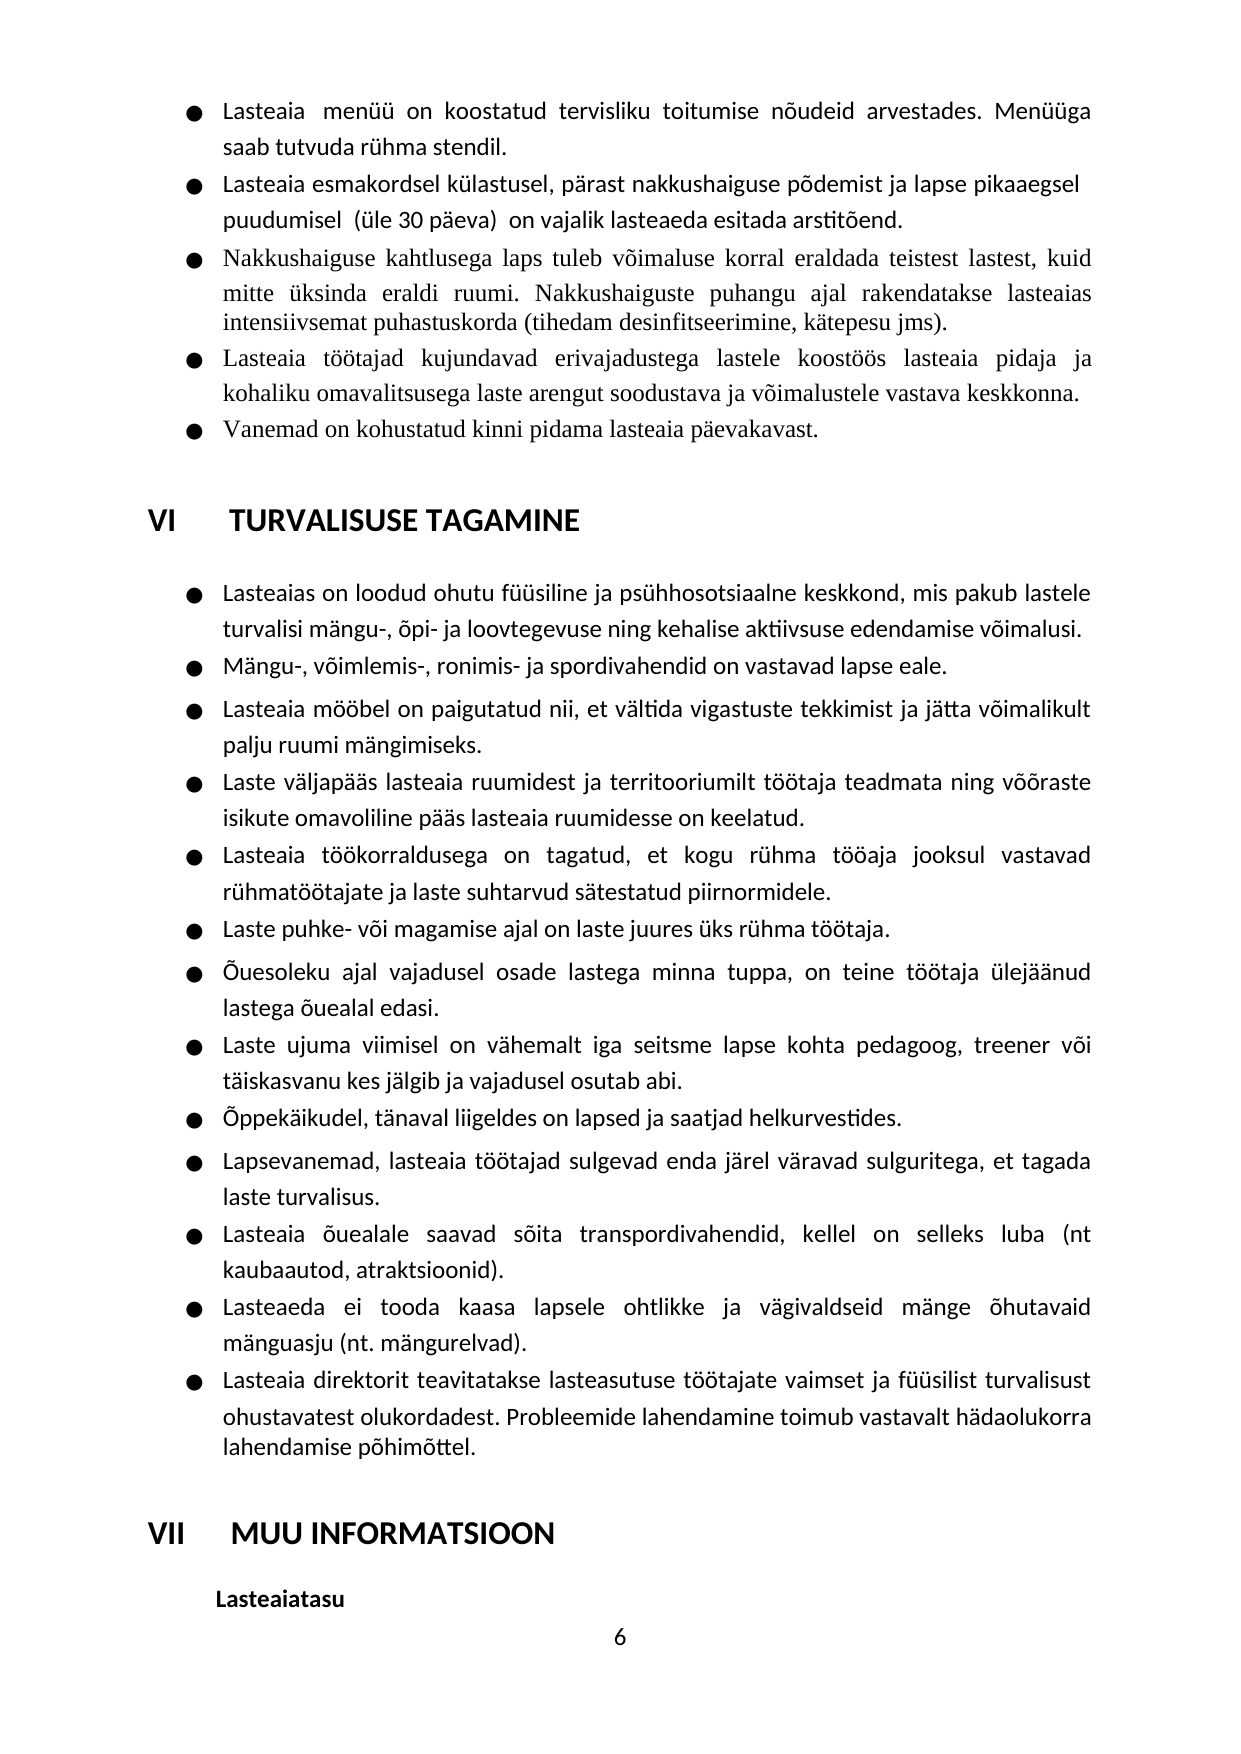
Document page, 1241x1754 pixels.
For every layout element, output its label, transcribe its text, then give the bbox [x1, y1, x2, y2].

list Õppekäikudel, tänaval liigeldes on lapsed ja saatjad helkurvestides. [185, 1096, 1093, 1138]
list Lasteaia esmakordsel külastusel, pärast nakkushaiguse põdemist ja lapse pikaaegsel puudumisel (üle 30 päeva) on vajalik lasteaeda esitada arstitõend. [185, 162, 1093, 235]
list Laste väljapääs lasteaia ruumidest ja territooriumilt töötaja teadmata ning võõraste isikute omavoliline pääs lasteaia ruumidesse on keelatud. [185, 760, 1093, 833]
list Mängu-, võimlemis-, ronimis- ja spordivahendid on vastavad lapse eale. [185, 644, 1093, 687]
list Lasteaia töökorraldusega on tagatud, et kogu rühma tööaja jooksul vastavad rühmatöötajate ja laste suhtarvud sätestatud piirnormidele. [185, 833, 1093, 906]
subtitle VII MUU INFORMATSIOON [148, 1512, 1093, 1552]
list Õuesoleku ajal vajadusel osade lastega minna tuppa, on teine töötaja ülejäänud lastega õuealal edasi. [185, 949, 1093, 1022]
list Lapsevanemad, lasteaia töötajad sulgevad enda järel väravad sulguritega, et tagada laste turvalisus. [185, 1138, 1093, 1211]
list Laste puhke- või magamise ajal on laste juures üks rühma töötaja. [185, 906, 1093, 949]
list Lasteaia töötajad kujundavad erivajadustega lastele koostöös lasteaia pidaja ja kohaliku omavalitsusega laste arengut soodustava ja võimalustele vastava keskkonna. [185, 335, 1093, 407]
list Vanemad on kohustatud kinni pidama lasteaia päevakavast. [185, 407, 1093, 449]
list Lasteaia mööbel on paigutatud nii, et vältida vigastuste tekkimist ja jätta võimalikult palju ruumi mängimiseks. [185, 687, 1093, 760]
subtitle VI TURVALISUSE TAGAMINE [148, 499, 1093, 540]
list Nakkushaiguse kahtlusega laps tuleb võimaluse korral eraldada teistest lastest, kuid mitte üksinda eraldi ruumi. Nakkushaiguste puhangu ajal rakendatakse lasteaias intensiivsemat puhastuskorda (tihedam desinfitseerimine, kätepesu jms). [185, 235, 1093, 335]
list Lasteaias on loodud ohutu füüsiline ja psühhosotsiaalne keskkond, mis pakub lastele turvalisi mängu-, õpi- ja loovtegevuse ning kehalise aktiivsuse edendamise võimalusi. [185, 571, 1093, 644]
list Laste ujuma viimisel on vähemalt iga seitsme lapse kohta pedagoog, treener või täiskasvanu kes jälgib ja vajadusel osutab abi. [185, 1022, 1093, 1096]
list Lasteaeda ei tooda kaasa lapsele ohtlikke ja vägivaldseid mänge õhutavaid mänguasju (nt. mängurelvad). [185, 1285, 1093, 1358]
list Lasteaia menüü on koostatud tervisliku toitumise nõudeid arvestades. Menüüga saab tutvuda rühma stendil. [185, 89, 1093, 162]
list Lasteaia direktorit teavitatakse lasteasutuse töötajate vaimset ja füüsilist turvalisust ohustavatest olukordadest. Probleemide lahendamine toimub vastavalt hädaolukorra lahendamise põhimõttel. [185, 1358, 1093, 1462]
text Lasteaiatasu [148, 1583, 1093, 1613]
list Lasteaia õuealale saavad sõita transpordivahendid, kellel on selleks luba (nt kaubaautod, atraktsioonid). [185, 1211, 1093, 1285]
